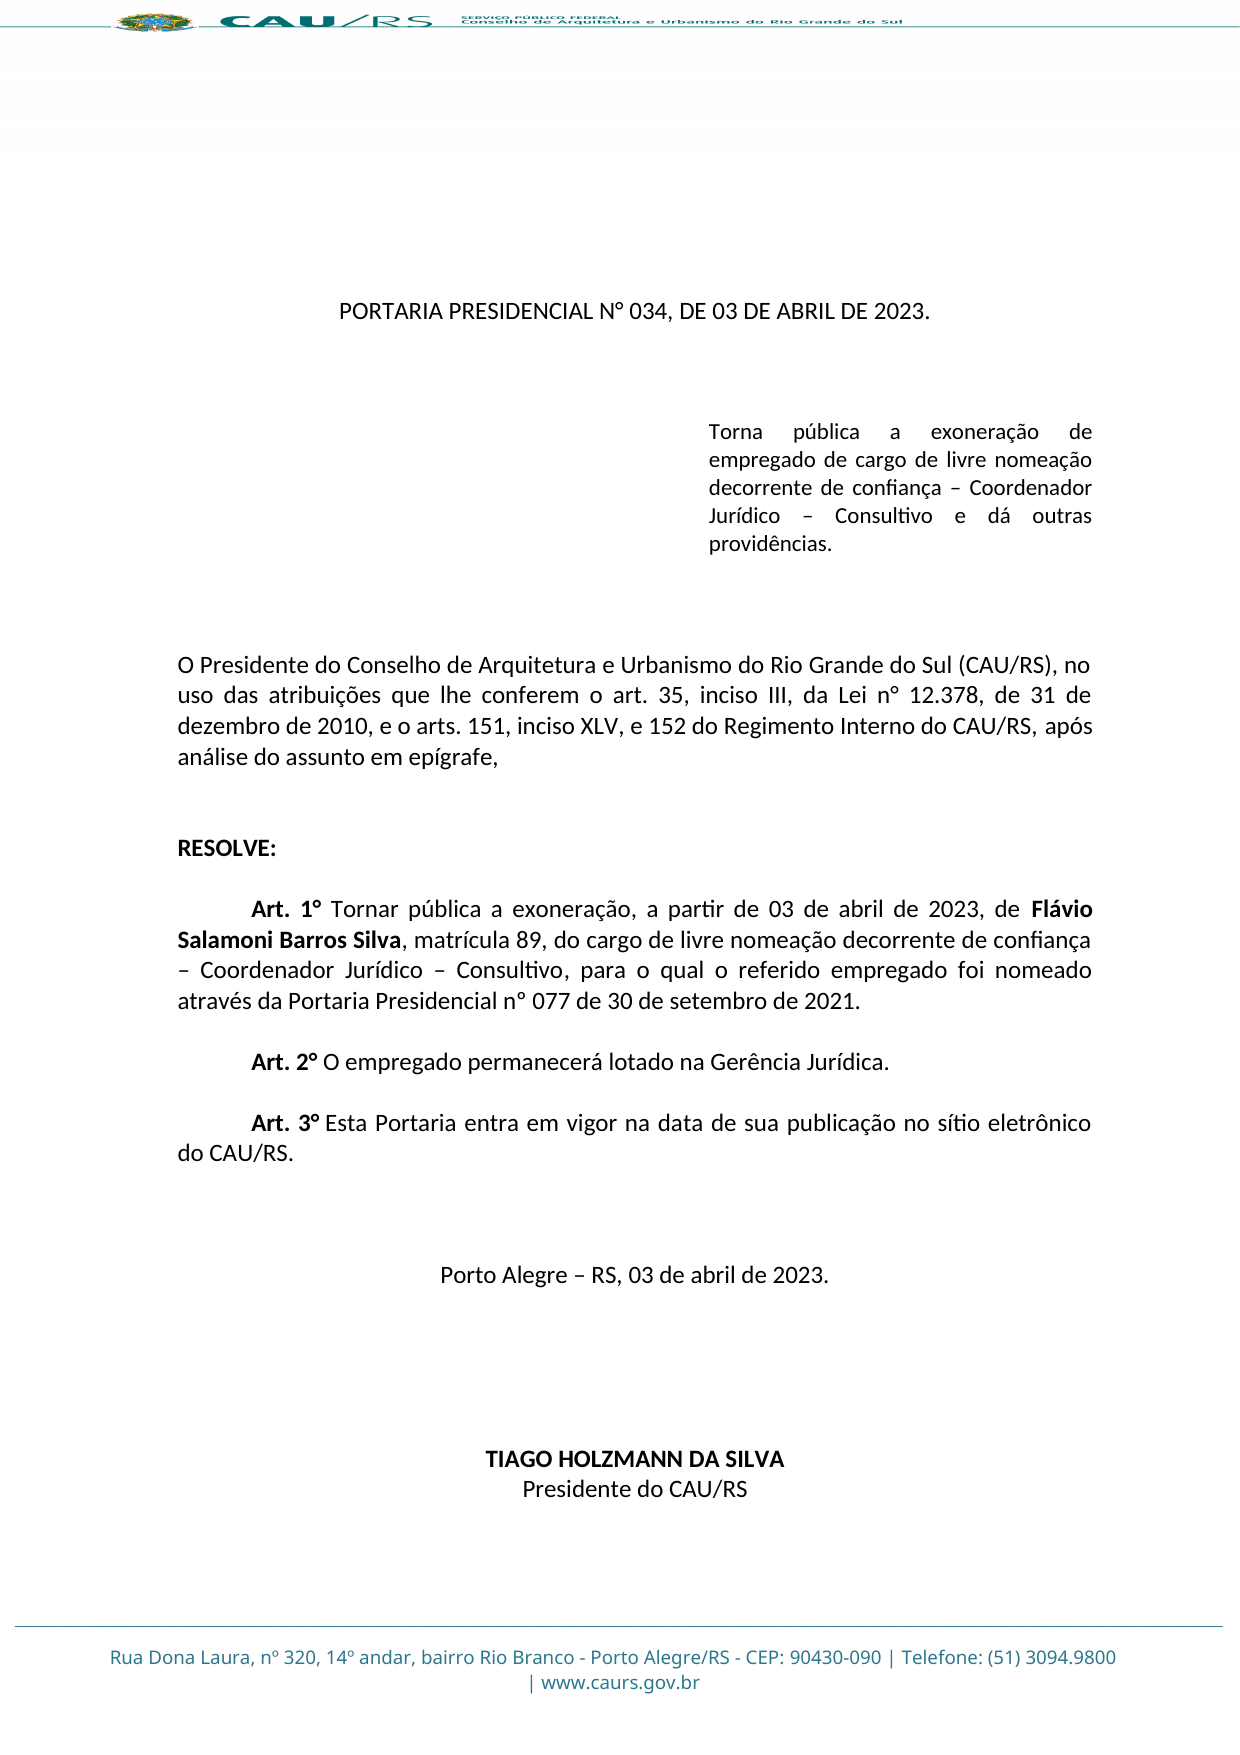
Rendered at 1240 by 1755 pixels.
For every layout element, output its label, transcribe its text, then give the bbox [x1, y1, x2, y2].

text RESOLVE: [177, 832, 1093, 863]
text PORTARIA PRESIDENCIAL N° 034, DE 03 DE ABRIL DE 2023. [177, 295, 1093, 326]
text O Presidente do Conselho de Arquitetura e Urbanismo do Rio Grande do Sul (CAU/RS), no uso das atribuições que lhe conferem o art. 35, inciso III, da Lei n° 12.378, de 31 de dezembro de 2010, e o arts. 151, inciso XLV, e 152 do Regimento Interno do CAU/RS, após análise do assunto em epígrafe, [177, 649, 1093, 771]
text Presidente do CAU/RS [177, 1473, 1093, 1504]
text TIAGO HOLZMANN DA SILVA [177, 1443, 1093, 1473]
text Art. 3° Esta Portaria entra em vigor na data de sua publicação no sítio eletrônico do CAU/RS. [177, 1107, 1093, 1168]
text Porto Alegre – RS, 03 de abril de 2023. [177, 1259, 1093, 1290]
text Art. 1° Tornar pública a exoneração, a partir de 03 de abril de 2023, de Flávio Salamoni Barros Silva, matrícula 89, do cargo de livre nomeação decorrente de confiança – Coordenador Jurídico – Consultivo, para o qual o referido empregado foi nomeado através da Portaria Presidencial nº 077 de 30 de setembro de 2021. [177, 893, 1093, 1015]
text Art. 2° O empregado permanecerá lotado na Gerência Jurídica. [177, 1046, 1093, 1076]
text Torna pública a exoneração de empregado de cargo de livre nomeação decorrente de confiança – Coordenador Jurídico – Consultivo e dá outras providências. [709, 417, 1093, 558]
